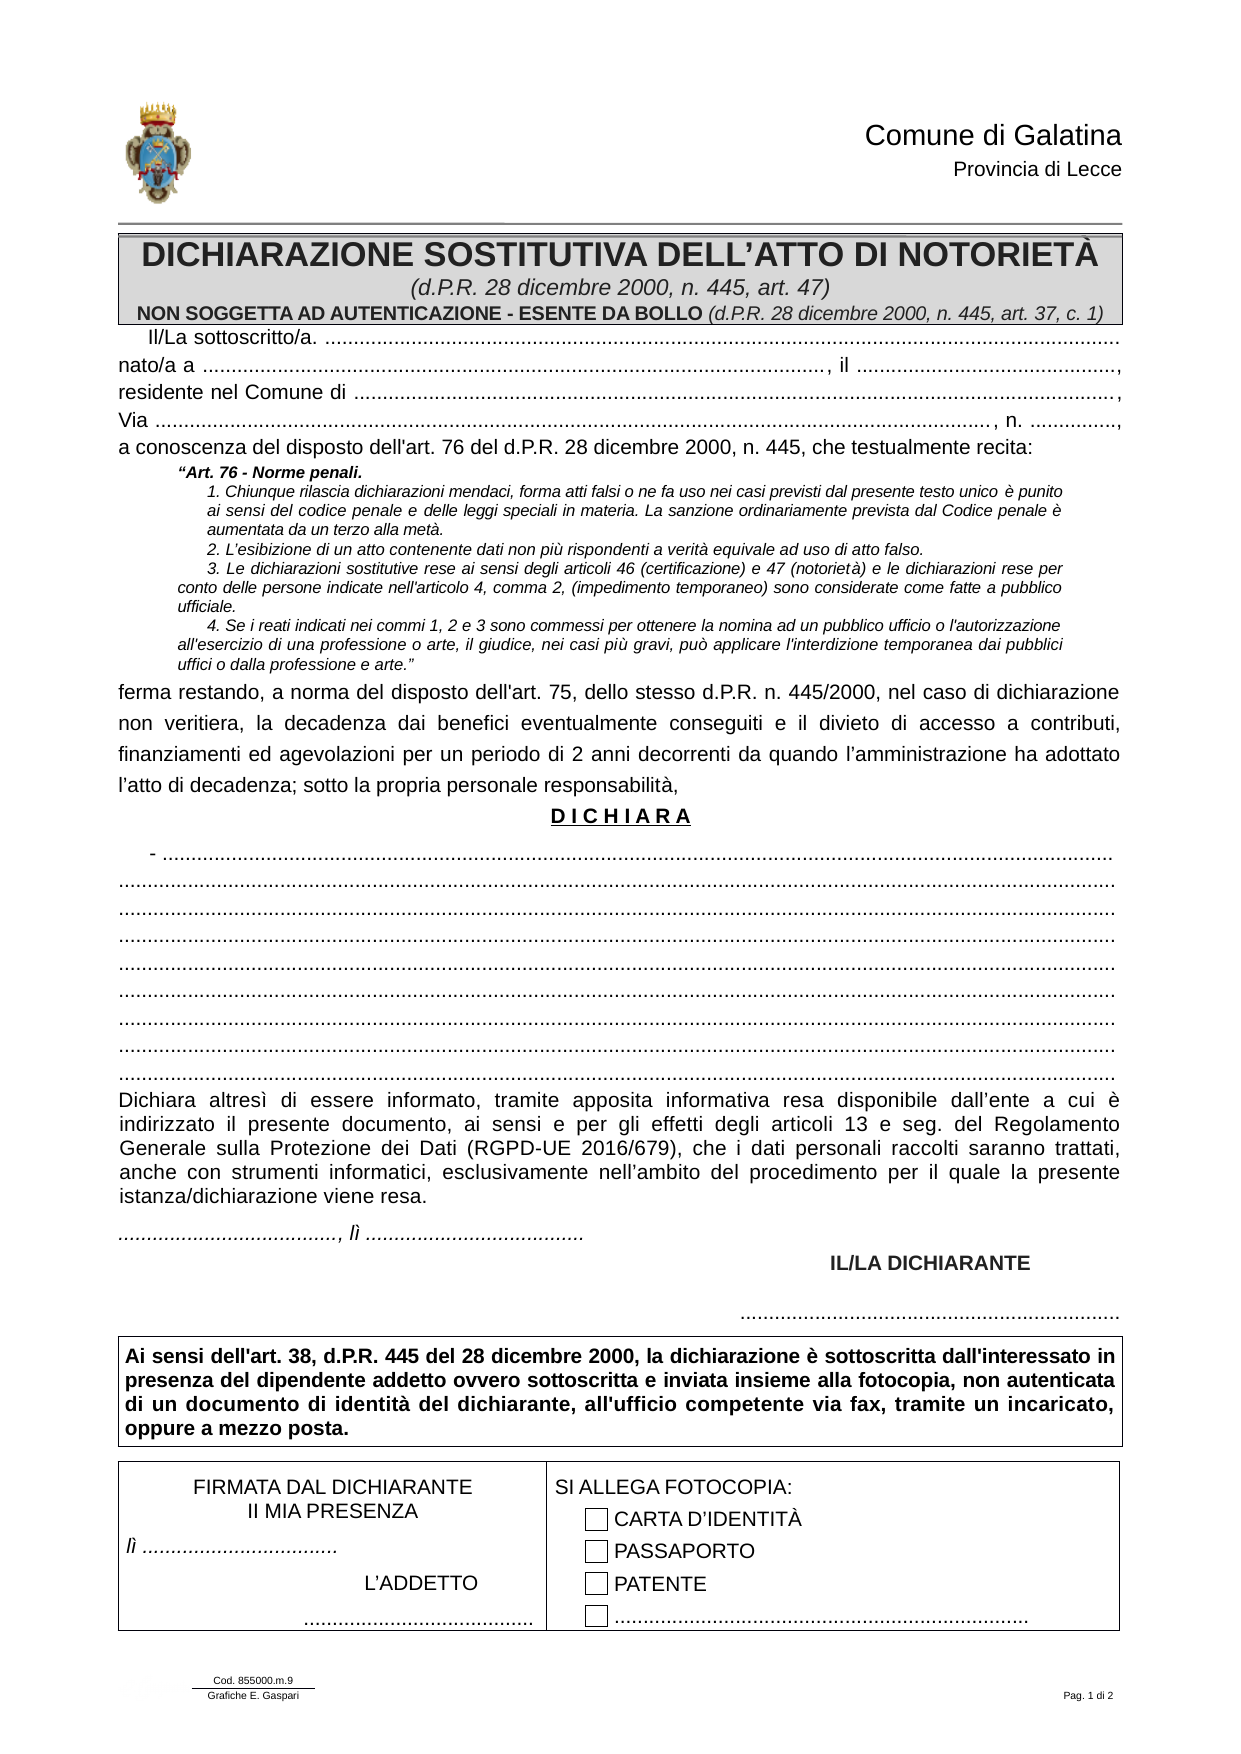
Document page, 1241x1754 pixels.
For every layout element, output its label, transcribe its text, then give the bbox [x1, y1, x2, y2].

text ............................................................................................................................................................................. [118, 1033, 1122, 1057]
text Comune di Galatina [224, 118, 1122, 152]
text ............................................................................................................................................................................. [118, 1061, 1122, 1085]
text IL/LA DICHIARANTE [738, 1251, 1122, 1275]
table_header DICHIARAZIONE SOSTITUTIVA DELL’ATTO DI NOTORIETÀ (d.P.R. 28 dicembre 2000, n. 445, art. 47) NON SOGGETTA AD AUTENTICAZIONE - ESENTE DA BOLLO (d.P.R. 28 dicembre 2000, n. 445, art. 37, c. 1) [119, 238, 1122, 324]
picture [122, 87, 224, 219]
text ferma restando, a norma del disposto dell'art. 75, dello stesso d.P.R. n. 445/2000, nel caso di dichiarazione non veritiera, la decadenza dai benefici eventualmente conseguiti e il divieto di accesso a contributi, finanziamenti ed agevolazioni per un periodo di 2 anni decorrenti da quando l’amministrazione ha adottato l’atto di decadenza; sotto la propria personale responsabilità, [118, 680, 1122, 797]
table_header FIRMATA DAL DICHIARANTE II MIA PRESENZA lì .................................. L’ADDETTO ........................................ [119, 1462, 546, 1630]
text D I C H I A R A [119, 804, 1122, 828]
text Provincia di Lecce [224, 157, 1122, 181]
text ............................................................................................................................................................................. [118, 978, 1122, 1002]
text 3. Le dichiarazioni sostitutive rese ai sensi degli articoli 46 (certificazione) e 47 (notorietà) e le dichiarazioni rese per conto delle persone indicate nell'articolo 4, comma 2, (impedimento temporaneo) sono considerate come fatte a pubblico ufficiale. [177, 558, 1063, 616]
text Il/La sottoscritto/a. .......................................................................................................................................... nato/a a ............................................................................................................, il ............................................., residente nel Comune di ...................................................................................................................................., Via ................................................................................................................................................., n. ..............., a conoscenza del disposto dell'art. 76 del d.P.R. 28 dicembre 2000, n. 445, che testualmente recita: [118, 325, 1122, 459]
text .................................................................. [738, 1300, 1122, 1324]
text “Art. 76 - Norme penali. [177, 463, 1063, 482]
text - ..................................................................................................................................................................... [149, 841, 1122, 865]
text ............................................................................................................................................................................. [118, 923, 1122, 947]
text 4. Se i reati indicati nei commi 1, 2 e 3 sono commessi per ottenere la nomina ad un pubblico ufficio o l'autorizzazione all'esercizio di una professione o arte, il giudice, nei casi più gravi, può applicare l'interdizione temporanea dai pubblici uffici o dalla professione e arte.” [177, 616, 1063, 673]
text ............................................................................................................................................................................. [118, 1006, 1122, 1030]
text ............................................................................................................................................................................. [118, 868, 1122, 892]
table_header SI ALLEGA FOTOCOPIA: CARTA D’IDENTITÀ PASSAPORTO PATENTE ........................................................................ [547, 1462, 1119, 1630]
text Dichiara altresì di essere informato, tramite apposita informativa resa disponibile dall’ente a cui è indirizzato il presente documento, ai sensi e per gli effetti degli articoli 13 e seg. del Regolamento Generale sulla Protezione dei Dati (RGPD-UE 2016/679), che i dati personali raccolti saranno trattati, anche con strumenti informatici, esclusivamente nell’ambito del procedimento per il quale la presente istanza/dichiarazione viene resa. [118, 1088, 1122, 1208]
text ......................................, lì ...................................... [118, 1221, 1122, 1244]
text 2. L’esibizione di un atto contenente dati non più rispondenti a verità equivale ad uso di atto falso. [177, 539, 1063, 558]
table_header Ai sensi dell'art. 38, d.P.R. 445 del 28 dicembre 2000, la dichiarazione è sottoscritta dall'interessato in presenza del dipendente addetto ovvero sottoscritta e inviata insieme alla fotocopia, non autenticata di un documento di identità del dichiarante, all'ufficio competente via fax, tramite un incaricato, oppure a mezzo posta. [119, 1337, 1122, 1446]
text 1. Chiunque rilascia dichiarazioni mendaci, forma atti falsi o ne fa uso nei casi previsti dal presente testo unico è punito ai sensi del codice penale e delle leggi speciali in materia. La sanzione ordinariamente prevista dal Codice penale è aumentata da un terzo alla metà. [207, 482, 1063, 539]
text ............................................................................................................................................................................. [118, 896, 1122, 920]
text ............................................................................................................................................................................. [118, 951, 1122, 975]
